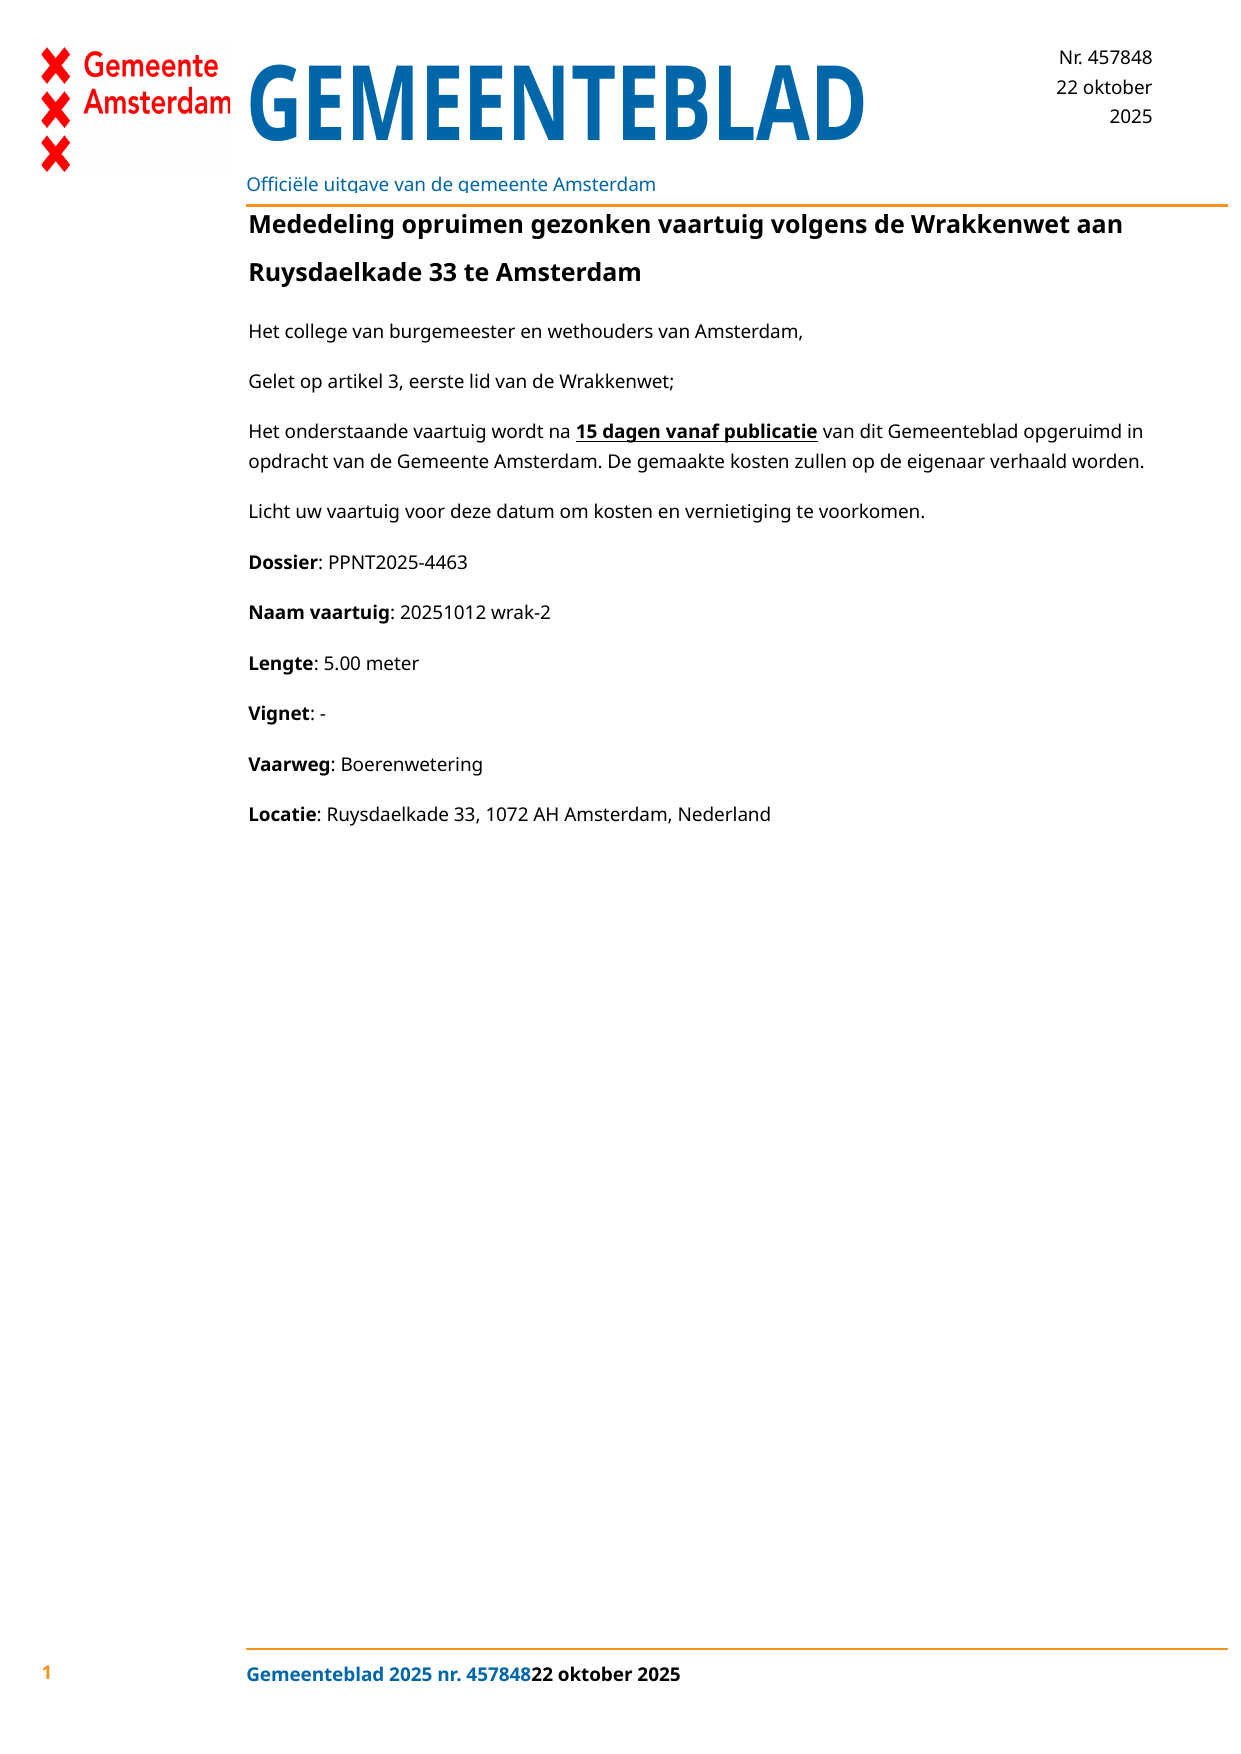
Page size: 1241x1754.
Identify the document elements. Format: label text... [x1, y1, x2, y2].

text Vignet: - [248, 700, 1152, 726]
text Vaarweg: Boerenwetering [248, 751, 1152, 777]
text Het onderstaande vaartuig wordt na 15 dagen vanaf publicatie van dit Gemeenteblad opgeruimd in opdracht van de Gemeente Amsterdam. De gemaakte kosten zullen op de eigenaar verhaald worden. [248, 419, 1152, 474]
text Het college van burgemeester en wethouders van Amsterdam, [248, 318, 1152, 344]
text Licht uw vaartuig voor deze datum om kosten en vernietiging te voorkomen. [248, 499, 1152, 524]
picture [41, 47, 231, 172]
text Naam vaartuig: 20251012 wrak-2 [248, 599, 1152, 625]
text Lengte: 5.00 meter [248, 650, 1152, 676]
text Dossier: PPNT2025-4463 [248, 549, 1152, 575]
text Mededeling opruimen gezonken vaartuig volgens de Wrakkenwet aan Ruysdaelkade 33 te Amsterdam [248, 207, 1152, 288]
text Locatie: Ruysdaelkade 33, 1072 AH Amsterdam, Nederland [248, 801, 1152, 827]
text Gelet op artikel 3, eerste lid van de Wrakkenwet; [248, 368, 1152, 394]
